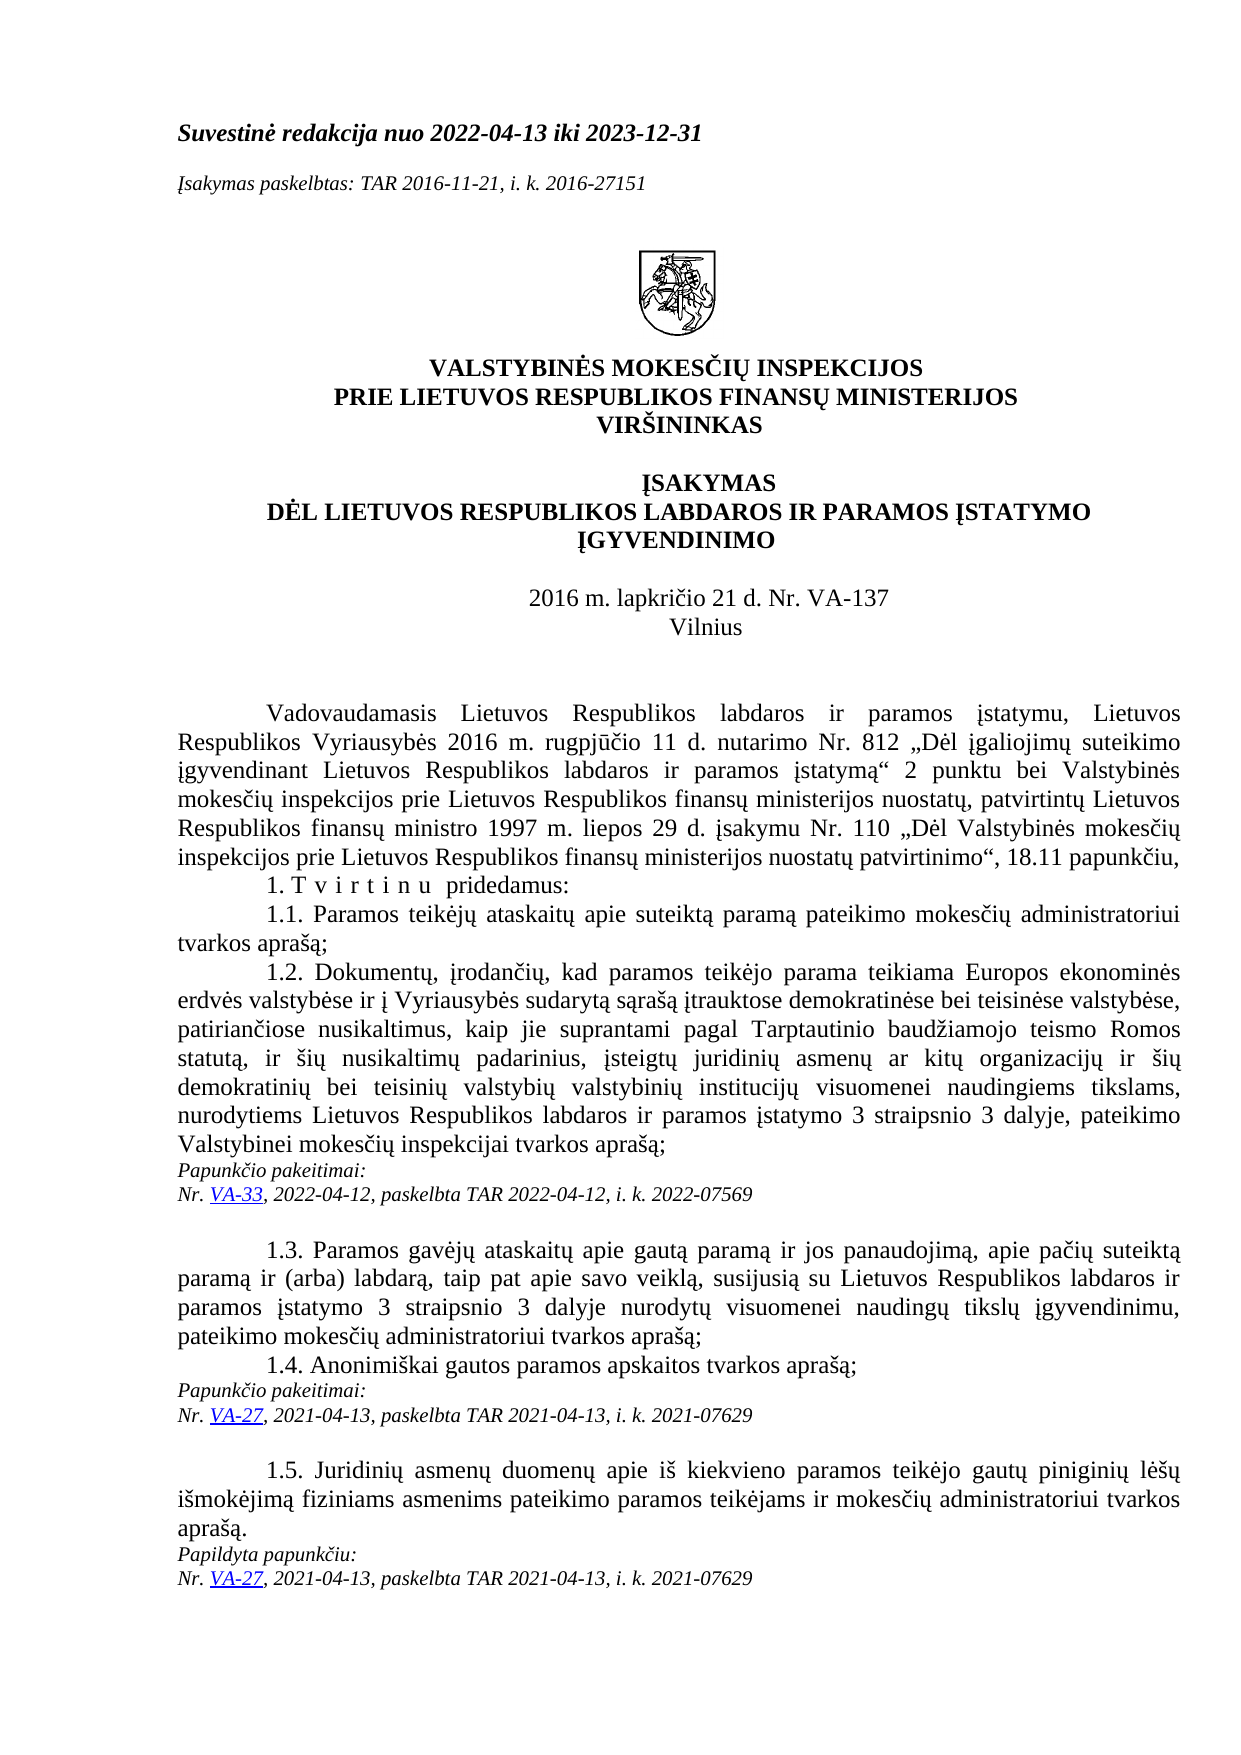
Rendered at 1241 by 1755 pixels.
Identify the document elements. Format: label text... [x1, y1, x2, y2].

text 1.1. Paramos teikėjų ataskaitų apie suteiktą paramą pateikimo mokesčių administratoriui tvarkos aprašą; [177, 899, 1181, 957]
text Papunkčio pakeitimai: [177, 1378, 1181, 1402]
text 1.2. Dokumentų, įrodančių, kad paramos teikėjo parama teikiama Europos ekonominės erdvės valstybėse ir į Vyriausybės sudarytą sąrašą įtrauktose demokratinėse bei teisinėse valstybėse, patiriančiose nusikaltimus, kaip jie suprantami pagal Tarptautinio baudžiamojo teismo Romos statutą, ir šių nusikaltimų padarinius, įsteigtų juridinių asmenų ar kitų organizacijų ir šių demokratinių bei teisinių valstybių valstybinių institucijų visuomenei naudingiems tikslams, nurodytiems Lietuvos Respublikos labdaros ir paramos įstatymo 3 straipsnio 3 dalyje, pateikimo Valstybinei mokesčių inspekcijai tvarkos aprašą; [177, 957, 1181, 1158]
text Papildyta papunkčiu: [177, 1542, 1181, 1566]
text Vadovaudamasis Lietuvos Respublikos labdaros ir paramos įstatymu, Lietuvos Respublikos Vyriausybės 2016 m. rugpjūčio 11 d. nutarimo Nr. 812 „Dėl įgaliojimų suteikimo įgyvendinant Lietuvos Respublikos labdaros ir paramos įstatymą“ 2 punktu bei Valstybinės mokesčių inspekcijos prie Lietuvos Respublikos finansų ministerijos nuostatų, patvirtintų Lietuvos Respublikos finansų ministro 1997 m. liepos 29 d. įsakymu Nr. 110 „Dėl Valstybinės mokesčių inspekcijos prie Lietuvos Respublikos finansų ministerijos nuostatų patvirtinimo“, 18.11 papunkčiu, [177, 698, 1181, 870]
text Suvestinė redakcija nuo 2022-04-13 iki 2023-12-31 [177, 118, 1181, 147]
text VALSTYBINĖS MOKESČIŲ INSPEKCIJOS PRIE LIETUVOS RESPUBLIKOS FINANSŲ MINISTERIJOS VIRŠININKAS [177, 353, 1181, 439]
text 1. Tvirtinu pridedamus: [177, 870, 1181, 899]
text Nr. VA-33, 2022-04-12, paskelbta TAR 2022-04-12, i. k. 2022-07569 [177, 1182, 1181, 1206]
text Vilnius [177, 612, 1181, 640]
text 2016 m. lapkričio 21 d. Nr. VA-137 [177, 583, 1181, 612]
text 1.3. Paramos gavėjų ataskaitų apie gautą paramą ir jos panaudojimą, apie pačių suteiktą paramą ir (arba) labdarą, taip pat apie savo veiklą, susijusią su Lietuvos Respublikos labdaros ir paramos įstatymo 3 straipsnio 3 dalyje nurodytų visuomenei naudingų tikslų įgyvendinimu, pateikimo mokesčių administratoriui tvarkos aprašą; [177, 1235, 1181, 1350]
text Nr. VA-27, 2021-04-13, paskelbta TAR 2021-04-13, i. k. 2021-07629 [177, 1566, 1181, 1590]
text 1.5. Juridinių asmenų duomenų apie iš kiekvieno paramos teikėjo gautų piniginių lėšų išmokėjimą fiziniams asmenims pateikimo paramos teikėjams ir mokesčių administratoriui tvarkos aprašą. [177, 1455, 1181, 1542]
text Papunkčio pakeitimai: [177, 1158, 1181, 1182]
text 1.4. Anonimiškai gautos paramos apskaitos tvarkos aprašą; [177, 1350, 1181, 1378]
text Įsakymas paskelbtas: TAR 2016-11-21, i. k. 2016-27151 [177, 171, 1181, 195]
text Nr. VA-27, 2021-04-13, paskelbta TAR 2021-04-13, i. k. 2021-07629 [177, 1402, 1181, 1427]
text DĖL LIETUVOS RESPUBLIKOS LABDAROS IR PARAMOS ĮSTATYMO ĮGYVENDINIMO [177, 497, 1181, 554]
text ĮSAKYMAS [177, 468, 1181, 497]
